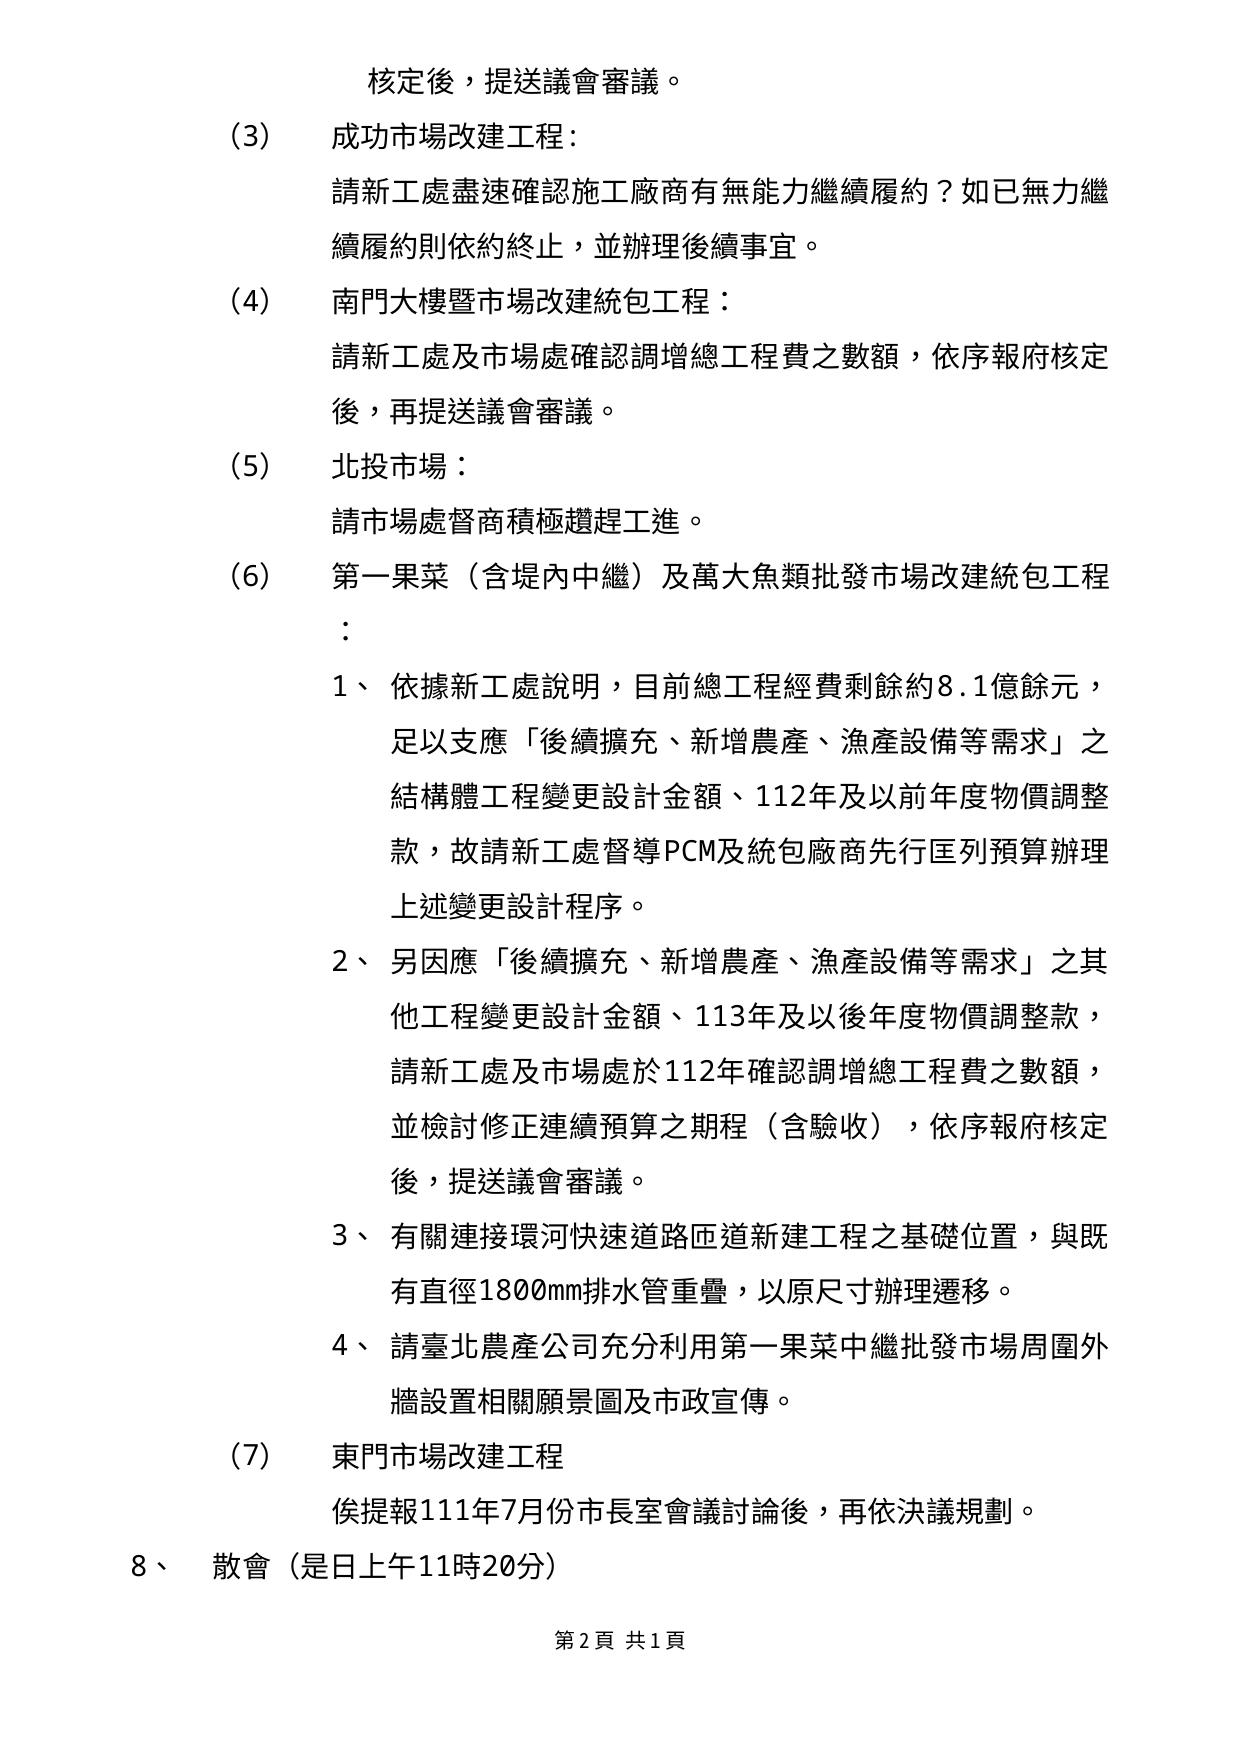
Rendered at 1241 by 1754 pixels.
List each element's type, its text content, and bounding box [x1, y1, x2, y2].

list 北投市場： [213, 444, 1110, 486]
list 有關連接環河快速道路匝道新建工程之基礎位置，與既有直徑1800mm排水管重疊，以原尺寸辦理遷移。 [331, 1213, 1110, 1311]
list 成功市場改建工程: [213, 114, 1110, 156]
list 第一果菜（含堤內中繼）及萬大魚類批發市場改建統包工程： [213, 554, 1110, 651]
text 請市場處督商積極趲趕工進。 [331, 499, 1110, 541]
list 東門市場改建工程 [213, 1433, 1110, 1476]
list 散會（是日上午11時20分） [130, 1543, 1110, 1586]
list 依據新工處說明，目前總工程經費剩餘約8.1億餘元，足以支應「後續擴充、新增農產、漁產設備等需求」之結構體工程變更設計金額、112年及以前年度物價調整款，故請新工處督導PCM及統包廠商先行匡列預算辦理上述變更設計程序。 [331, 664, 1110, 926]
list 核定後，提送議會審議。 [330, 59, 1110, 101]
text 請新工處及市場處確認調增總工程費之數額，依序報府核定後，再提送議會審議。 [331, 334, 1110, 431]
list 另因應「後續擴充、新增農產、漁產設備等需求」之其他工程變更設計金額、113年及以後年度物價調整款，請新工處及市場處於112年確認調增總工程費之數額，並檢討修正連續預算之期程（含驗收），依序報府核定後，提送議會審議。 [331, 938, 1110, 1201]
text 俟提報111年7月份市長室會議討論後，再依決議規劃。 [331, 1488, 1110, 1531]
text 請新工處盡速確認施工廠商有無能力繼續履約？如已無力繼續履約則依約終止，並辦理後續事宜。 [331, 169, 1110, 266]
list 南門大樓暨市場改建統包工程： [213, 279, 1110, 321]
list 請臺北農產公司充分利用第一果菜中繼批發市場周圍外牆設置相關願景圖及市政宣傳。 [331, 1323, 1110, 1421]
